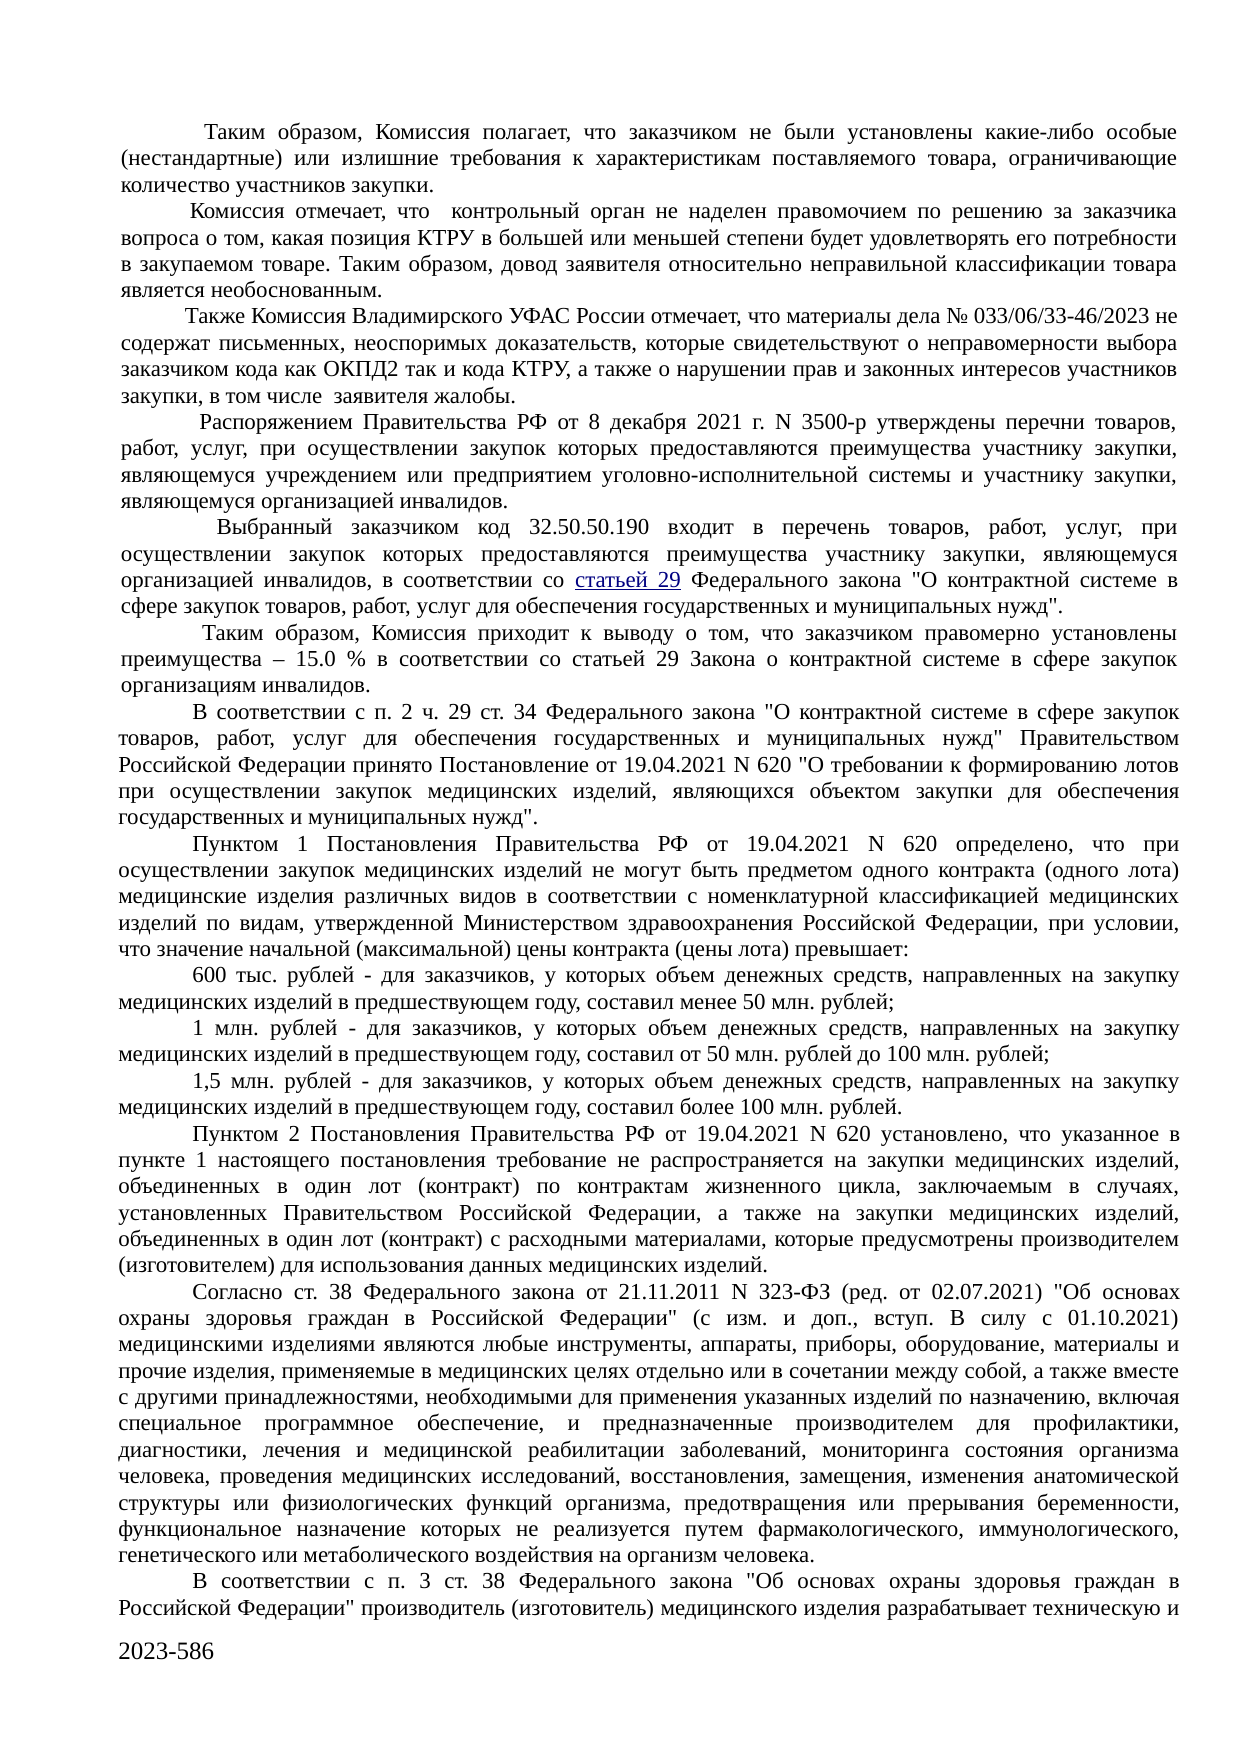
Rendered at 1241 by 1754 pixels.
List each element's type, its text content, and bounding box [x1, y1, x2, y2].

text 1 млн. рублей - для заказчиков, у которых объем денежных средств, направленных на закупку медицинских изделий в предшествующем году, составил от 50 млн. рублей до 100 млн. рублей; [118, 1014, 1181, 1067]
text Таким образом, Комиссия приходит к выводу о том, что заказчиком правомерно установлены преимущества – 15.0 % в соответствии со статьей 29 Закона о контрактной системе в сфере закупок организациям инвалидов. [121, 619, 1179, 698]
text 600 тыс. рублей - для заказчиков, у которых объем денежных средств, направленных на закупку медицинских изделий в предшествующем году, составил менее 50 млн. рублей; [118, 961, 1181, 1014]
text Пунктом 2 Постановления Правительства РФ от 19.04.2021 N 620 установлено, что указанное в пункте 1 настоящего постановления требование не распространяется на закупки медицинских изделий, объединенных в один лот (контракт) по контрактам жизненного цикла, заключаемым в случаях, установленных Правительством Российской Федерации, а также на закупки медицинских изделий, объединенных в один лот (контракт) с расходными материалами, которые предусмотрены производителем (изготовителем) для использования данных медицинских изделий. [118, 1119, 1181, 1278]
text Пунктом 1 Постановления Правительства РФ от 19.04.2021 N 620 определено, что при осуществлении закупок медицинских изделий не могут быть предметом одного контракта (одного лота) медицинские изделия различных видов в соответствии с номенклатурной классификацией медицинских изделий по видам, утвержденной Министерством здравоохранения Российской Федерации, при условии, что значение начальной (максимальной) цены контракта (цены лота) превышает: [118, 830, 1181, 961]
text 1,5 млн. рублей - для заказчиков, у которых объем денежных средств, направленных на закупку медицинских изделий в предшествующем году, составил более 100 млн. рублей. [118, 1067, 1181, 1119]
text В соответствии с п. 2 ч. 29 ст. 34 Федерального закона "О контрактной системе в сфере закупок товаров, работ, услуг для обеспечения государственных и муниципальных нужд" Правительством Российской Федерации принято Постановление от 19.04.2021 N 620 "О требовании к формированию лотов при осуществлении закупок медицинских изделий, являющихся объектом закупки для обеспечения государственных и муниципальных нужд". [118, 698, 1181, 830]
text В соответствии с п. 3 ст. 38 Федерального закона "Об основах охраны здоровья граждан в Российской Федерации" производитель (изготовитель) медицинского изделия разрабатывает техническую и [118, 1568, 1181, 1620]
text Таким образом, Комиссия полагает, что заказчиком не были установлены какие-либо особые (нестандартные) или излишние требования к характеристикам поставляемого товара, ограничивающие количество участников закупки. [121, 118, 1179, 197]
text Также Комиссия Владимирского УФАС России отмечает, что материалы дела № 033/06/33-46/2023 не содержат письменных, неоспоримых доказательств, которые свидетельствуют о неправомерности выбора заказчиком кода как ОКПД2 так и кода КТРУ, а также о нарушении прав и законных интересов участников закупки, в том числе заявителя жалобы. [121, 303, 1179, 408]
text Распоряжением Правительства РФ от 8 декабря 2021 г. N 3500-р утверждены перечни товаров, работ, услуг, при осуществлении закупок которых предоставляются преимущества участнику закупки, являющемуся учреждением или предприятием уголовно-исполнительной системы и участнику закупки, являющемуся организацией инвалидов. [121, 408, 1179, 513]
text Согласно ст. 38 Федерального закона от 21.11.2011 N 323-ФЗ (ред. от 02.07.2021) "Об основах охраны здоровья граждан в Российской Федерации" (с изм. и доп., вступ. В силу с 01.10.2021) медицинскими изделиями являются любые инструменты, аппараты, приборы, оборудование, материалы и прочие изделия, применяемые в медицинских целях отдельно или в сочетании между собой, а также вместе с другими принадлежностями, необходимыми для применения указанных изделий по назначению, включая специальное программное обеспечение, и предназначенные производителем для профилактики, диагностики, лечения и медицинской реабилитации заболеваний, мониторинга состояния организма человека, проведения медицинских исследований, восстановления, замещения, изменения анатомической структуры или физиологических функций организма, предотвращения или прерывания беременности, функциональное назначение которых не реализуется путем фармакологического, иммунологического, генетического или метаболического воздействия на организм человека. [118, 1278, 1181, 1568]
text Выбранный заказчиком код 32.50.50.190 входит в перечень товаров, работ, услуг, при осуществлении закупок которых предоставляются преимущества участнику закупки, являющемуся организацией инвалидов, в соответствии со статьей 29 Федерального закона "О контрактной системе в сфере закупок товаров, работ, услуг для обеспечения государственных и муниципальных нужд". [121, 513, 1179, 619]
text Комиссия отмечает, что контрольный орган не наделен правомочием по решению за заказчика вопроса о том, какая позиция КТРУ в большей или меньшей степени будет удовлетворять его потребности в закупаемом товаре. Таким образом, довод заявителя относительно неправильной классификации товара является необоснованным. [121, 197, 1179, 303]
